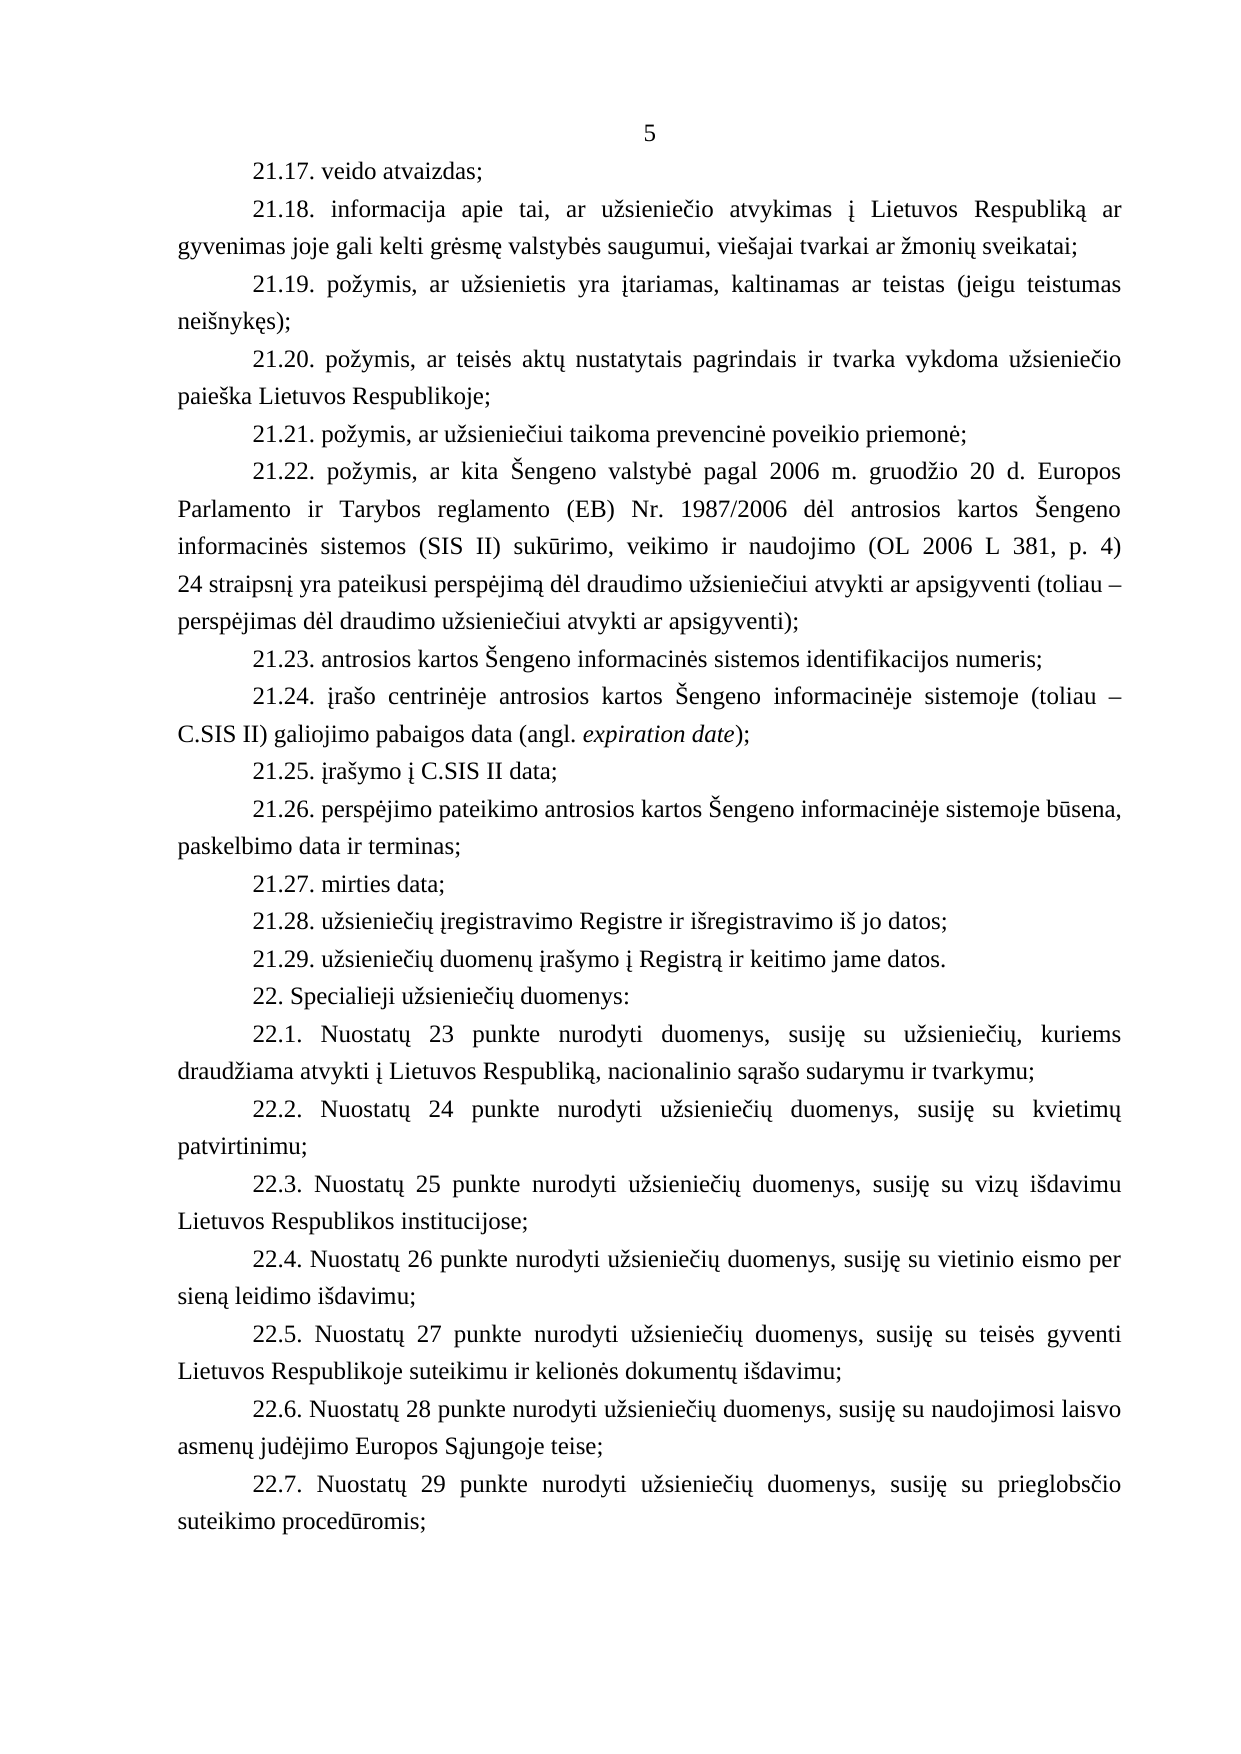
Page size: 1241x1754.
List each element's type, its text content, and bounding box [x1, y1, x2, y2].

text 21.28. užsieniečių įregistravimo Registre ir išregistravimo iš jo datos; [177, 898, 1122, 935]
text 22.2. Nuostatų 24 punkte nurodyti užsieniečių duomenys, susiję su kvietimų patvirtinimu; [177, 1085, 1122, 1160]
text 22. Specialieji užsieniečių duomenys: [177, 973, 1122, 1010]
text 22.7. Nuostatų 29 punkte nurodyti užsieniečių duomenys, susiję su prieglobsčio suteikimo procedūromis; [177, 1460, 1122, 1535]
text 21.29. užsieniečių duomenų įrašymo į Registrą ir keitimo jame datos. [177, 935, 1122, 973]
text 21.25. įrašymo į C.SIS II data; [177, 748, 1122, 785]
text 21.22. požymis, ar kita Šengeno valstybė pagal 2006 m. gruodžio 20 d. Europos Parlamento ir Tarybos reglamento (EB) Nr. 1987/2006 dėl antrosios kartos Šengeno informacinės sistemos (SIS II) sukūrimo, veikimo ir naudojimo (OL 2006 L 381, p. 4) 24 straipsnį yra pateikusi perspėjimą dėl draudimo užsieniečiui atvykti ar apsigyventi (toliau – perspėjimas dėl draudimo užsieniečiui atvykti ar apsigyventi); [177, 448, 1122, 635]
text 22.5. Nuostatų 27 punkte nurodyti užsieniečių duomenys, susiję su teisės gyventi Lietuvos Respublikoje suteikimu ir kelionės dokumentų išdavimu; [177, 1310, 1122, 1385]
text 21.19. požymis, ar užsienietis yra įtariamas, kaltinamas ar teistas (jeigu teistumas neišnykęs); [177, 260, 1122, 335]
text 22.6. Nuostatų 28 punkte nurodyti užsieniečių duomenys, susiję su naudojimosi laisvo asmenų judėjimo Europos Sąjungoje teise; [177, 1385, 1122, 1460]
text 21.26. perspėjimo pateikimo antrosios kartos Šengeno informacinėje sistemoje būsena, paskelbimo data ir terminas; [177, 785, 1122, 860]
text 21.27. mirties data; [177, 860, 1122, 898]
text 21.20. požymis, ar teisės aktų nustatytais pagrindais ir tvarka vykdoma užsieniečio paieška Lietuvos Respublikoje; [177, 335, 1122, 410]
text 22.3. Nuostatų 25 punkte nurodyti užsieniečių duomenys, susiję su vizų išdavimu Lietuvos Respublikos institucijose; [177, 1160, 1122, 1235]
text 22.4. Nuostatų 26 punkte nurodyti užsieniečių duomenys, susiję su vietinio eismo per sieną leidimo išdavimu; [177, 1235, 1122, 1310]
text 21.23. antrosios kartos Šengeno informacinės sistemos identifikacijos numeris; [177, 635, 1122, 673]
text 21.17. veido atvaizdas; [177, 148, 1122, 185]
text 21.21. požymis, ar užsieniečiui taikoma prevencinė poveikio priemonė; [177, 410, 1122, 448]
text 21.24. įrašo centrinėje antrosios kartos Šengeno informacinėje sistemoje (toliau – C.SIS II) galiojimo pabaigos data (angl. expiration date); [177, 673, 1122, 748]
text 22.1. Nuostatų 23 punkte nurodyti duomenys, susiję su užsieniečių, kuriems draudžiama atvykti į Lietuvos Respubliką, nacionalinio sąrašo sudarymu ir tvarkymu; [177, 1010, 1122, 1085]
text 21.18. informacija apie tai, ar užsieniečio atvykimas į Lietuvos Respubliką ar gyvenimas joje gali kelti grėsmę valstybės saugumui, viešajai tvarkai ar žmonių sveikatai; [177, 185, 1122, 260]
